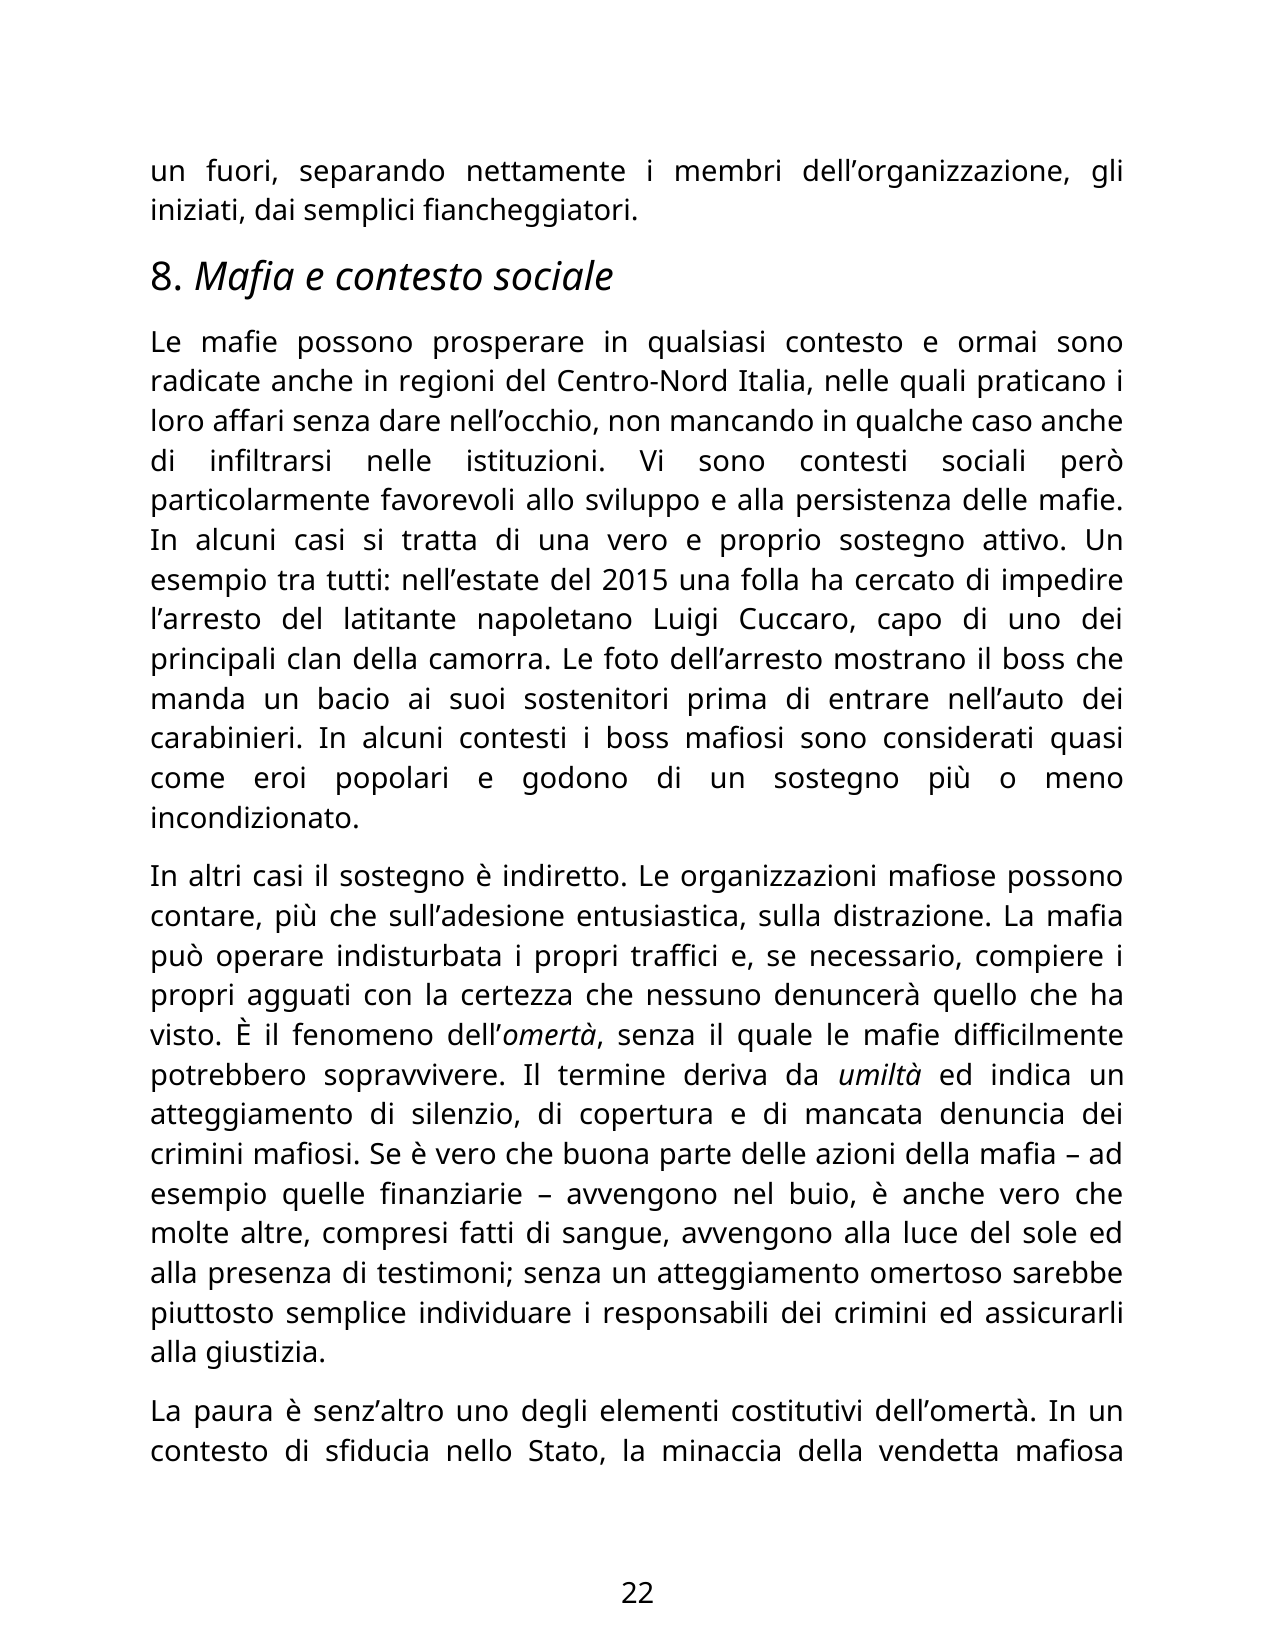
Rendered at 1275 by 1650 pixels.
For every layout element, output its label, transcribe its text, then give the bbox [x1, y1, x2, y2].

text In altri casi il sostegno è indiretto. Le organizzazioni mafiose possono contare, più che sull’adesione entusiastica, sulla distrazione. La mafia può operare indisturbata i propri traffici e, se necessario, compiere i propri agguati con la certezza che nessuno denuncerà quello che ha visto. È il fenomeno dell’omertà, senza il quale le mafie difficilmente potrebbero sopravvivere. Il termine deriva da umiltà ed indica un atteggiamento di silenzio, di copertura e di mancata denuncia dei crimini mafiosi. Se è vero che buona parte delle azioni della mafia – ad esempio quelle finanziarie – avvengono nel buio, è anche vero che molte altre, compresi fatti di sangue, avvengono alla luce del sole ed alla presenza di testimoni; senza un atteggiamento omertoso sarebbe piuttosto semplice individuare i responsabili dei crimini ed assicurarli alla giustizia. [150, 856, 1125, 1371]
text un fuori, separando nettamente i membri dell’organizzazione, gli iniziati, dai semplici fiancheggiatori. [150, 150, 1125, 229]
subtitle 8. Mafia e contesto sociale [150, 248, 1125, 302]
text La paura è senz’altro uno degli elementi costitutivi dell’omertà. In un contesto di sfiducia nello Stato, la minaccia della vendetta mafiosa [150, 1390, 1125, 1469]
text Le mafie possono prosperare in qualsiasi contesto e ormai sono radicate anche in regioni del Centro-Nord Italia, nelle quali praticano i loro affari senza dare nell’occhio, non mancando in qualche caso anche di infiltrarsi nelle istituzioni. Vi sono contesti sociali però particolarmente favorevoli allo sviluppo e alla persistenza delle mafie. In alcuni casi si tratta di una vero e proprio sostegno attivo. Un esempio tra tutti: nell’estate del 2015 una folla ha cercato di impedire l’arresto del latitante napoletano Luigi Cuccaro, capo di uno dei principali clan della camorra. Le foto dell’arresto mostrano il boss che manda un bacio ai suoi sostenitori prima di entrare nell’auto dei carabinieri. In alcuni contesti i boss mafiosi sono considerati quasi come eroi popolari e godono di un sostegno più o meno incondizionato. [150, 321, 1125, 837]
